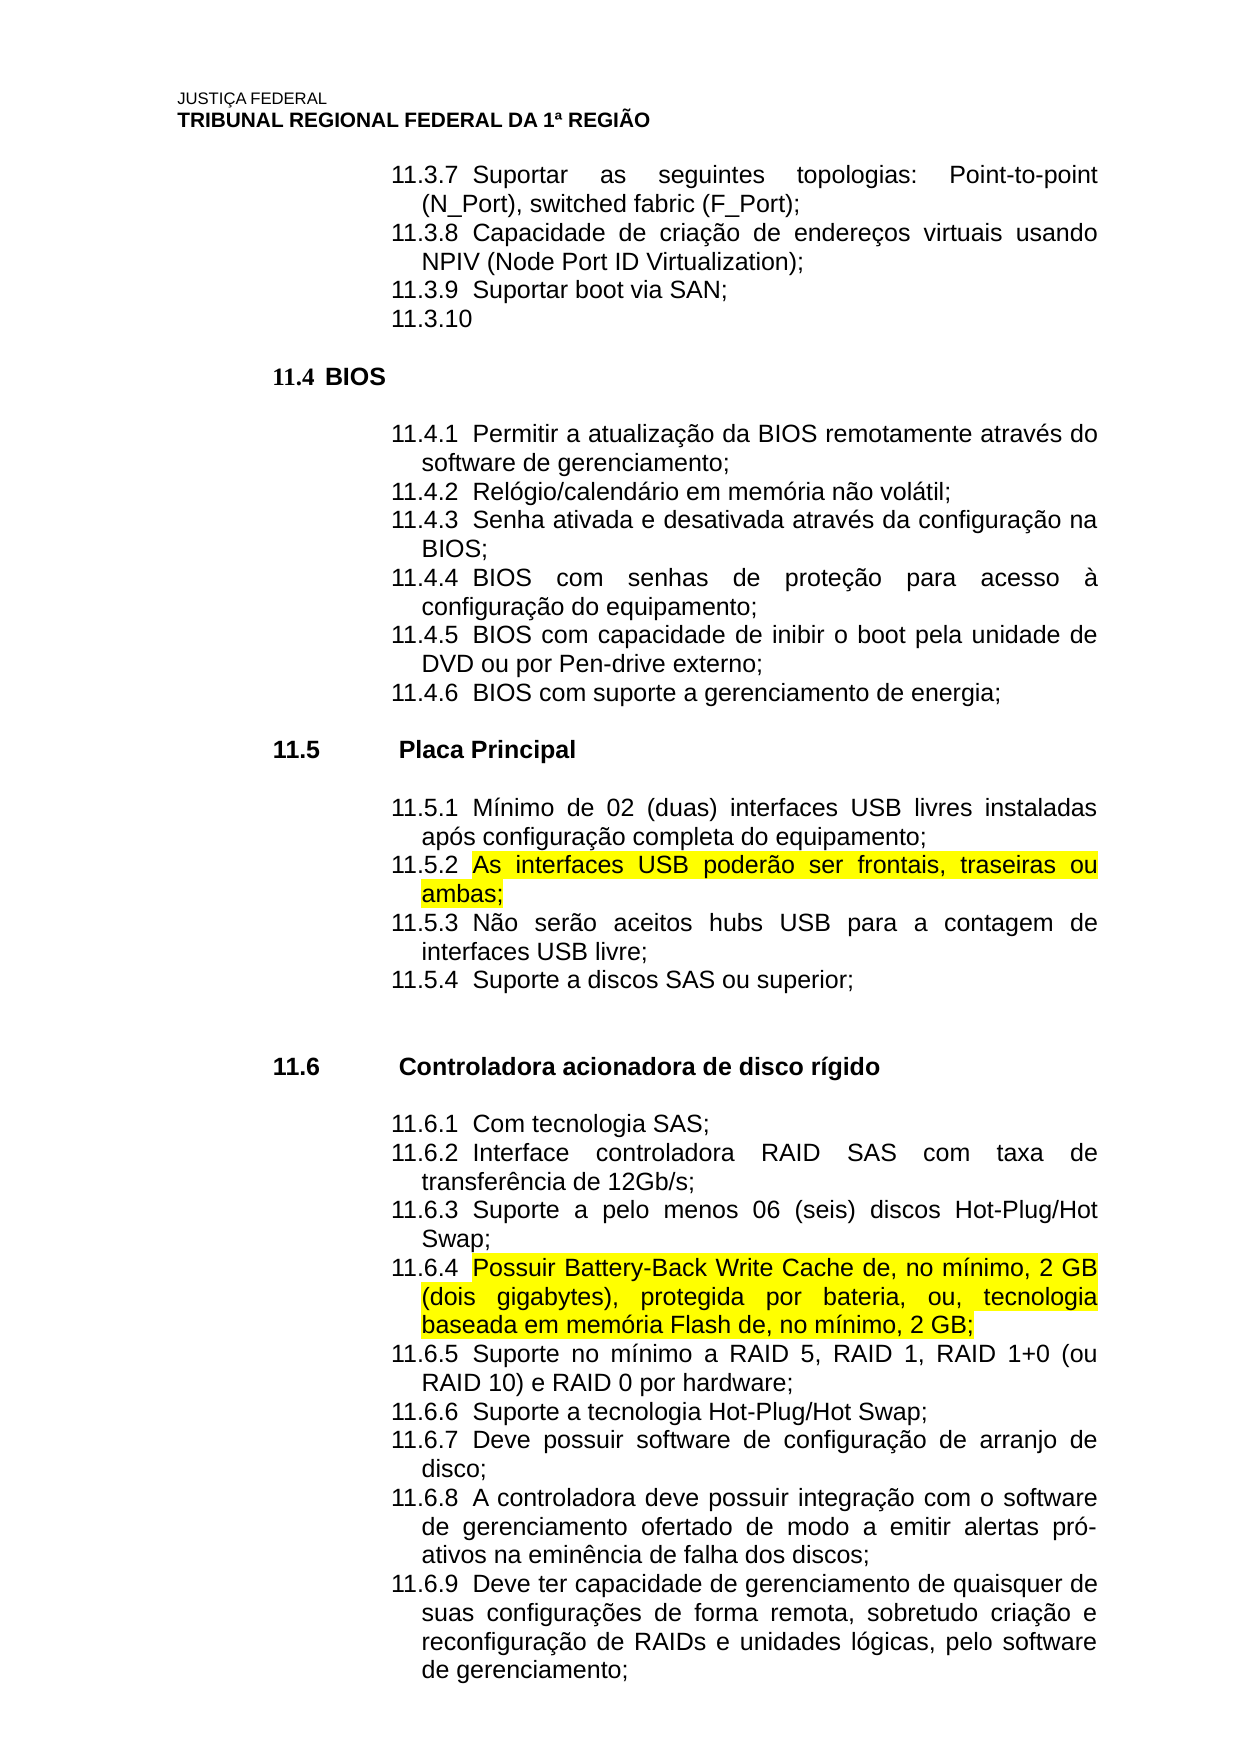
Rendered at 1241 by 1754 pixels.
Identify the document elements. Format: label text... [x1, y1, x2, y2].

list BIOS com senhas de proteção para acesso à configuração do equipamento; [384, 563, 1098, 621]
list Controladora acionadora de disco rígido [266, 1052, 1098, 1081]
list Possuir Battery-Back Write Cache de, no mínimo, 2 GB (dois gigabytes), protegida por bateria, ou, tecnologia baseada em memória Flash de, no mínimo, 2 GB; [384, 1253, 1098, 1339]
list BIOS [266, 362, 1098, 391]
list Permitir a atualização da BIOS remotamente através do software de gerenciamento; [384, 419, 1098, 477]
list Não serão aceitos hubs USB para a contagem de interfaces USB livre; [384, 908, 1098, 966]
list BIOS com suporte a gerenciamento de energia; [384, 678, 1098, 707]
list Com tecnologia SAS; [384, 1109, 1098, 1138]
list Deve ter capacidade de gerenciamento de quaisquer de suas configurações de forma remota, sobretudo criação e reconfiguração de RAIDs e unidades lógicas, pelo software de gerenciamento; [384, 1569, 1098, 1684]
list Suporte a discos SAS ou superior; [384, 966, 1098, 994]
list Mínimo de 02 (duas) interfaces USB livres instaladas após configuração completa do equipamento; [384, 793, 1098, 851]
list Deve possuir software de configuração de arranjo de disco; [384, 1426, 1098, 1483]
list Relógio/calendário em memória não volátil; [384, 477, 1098, 506]
list Interface controladora RAID SAS com taxa de transferência de 12Gb/s; [384, 1138, 1098, 1196]
list Suportar boot via SAN; [384, 275, 1098, 304]
list BIOS com capacidade de inibir o boot pela unidade de DVD ou por Pen-drive externo; [384, 621, 1098, 678]
list Suporte no mínimo a RAID 5, RAID 1, RAID 1+0 (ou RAID 10) e RAID 0 por hardware; [384, 1339, 1098, 1397]
list A controladora deve possuir integração com o software de gerenciamento ofertado de modo a emitir alertas pró-ativos na eminência de falha dos discos; [384, 1483, 1098, 1569]
list Suporte a pelo menos 06 (seis) discos Hot-Plug/Hot Swap; [384, 1196, 1098, 1253]
list Placa Principal [266, 736, 1098, 764]
list Suporte a tecnologia Hot-Plug/Hot Swap; [384, 1397, 1098, 1426]
list Senha ativada e desativada através da configuração na BIOS; [384, 506, 1098, 563]
list Suportar as seguintes topologias: Point-to-point (N_Port), switched fabric (F_Port); [384, 160, 1098, 218]
list Capacidade de criação de endereços virtuais usando NPIV (Node Port ID Virtualization); [384, 218, 1098, 275]
list As interfaces USB poderão ser frontais, traseiras ou ambas; [384, 851, 1098, 908]
